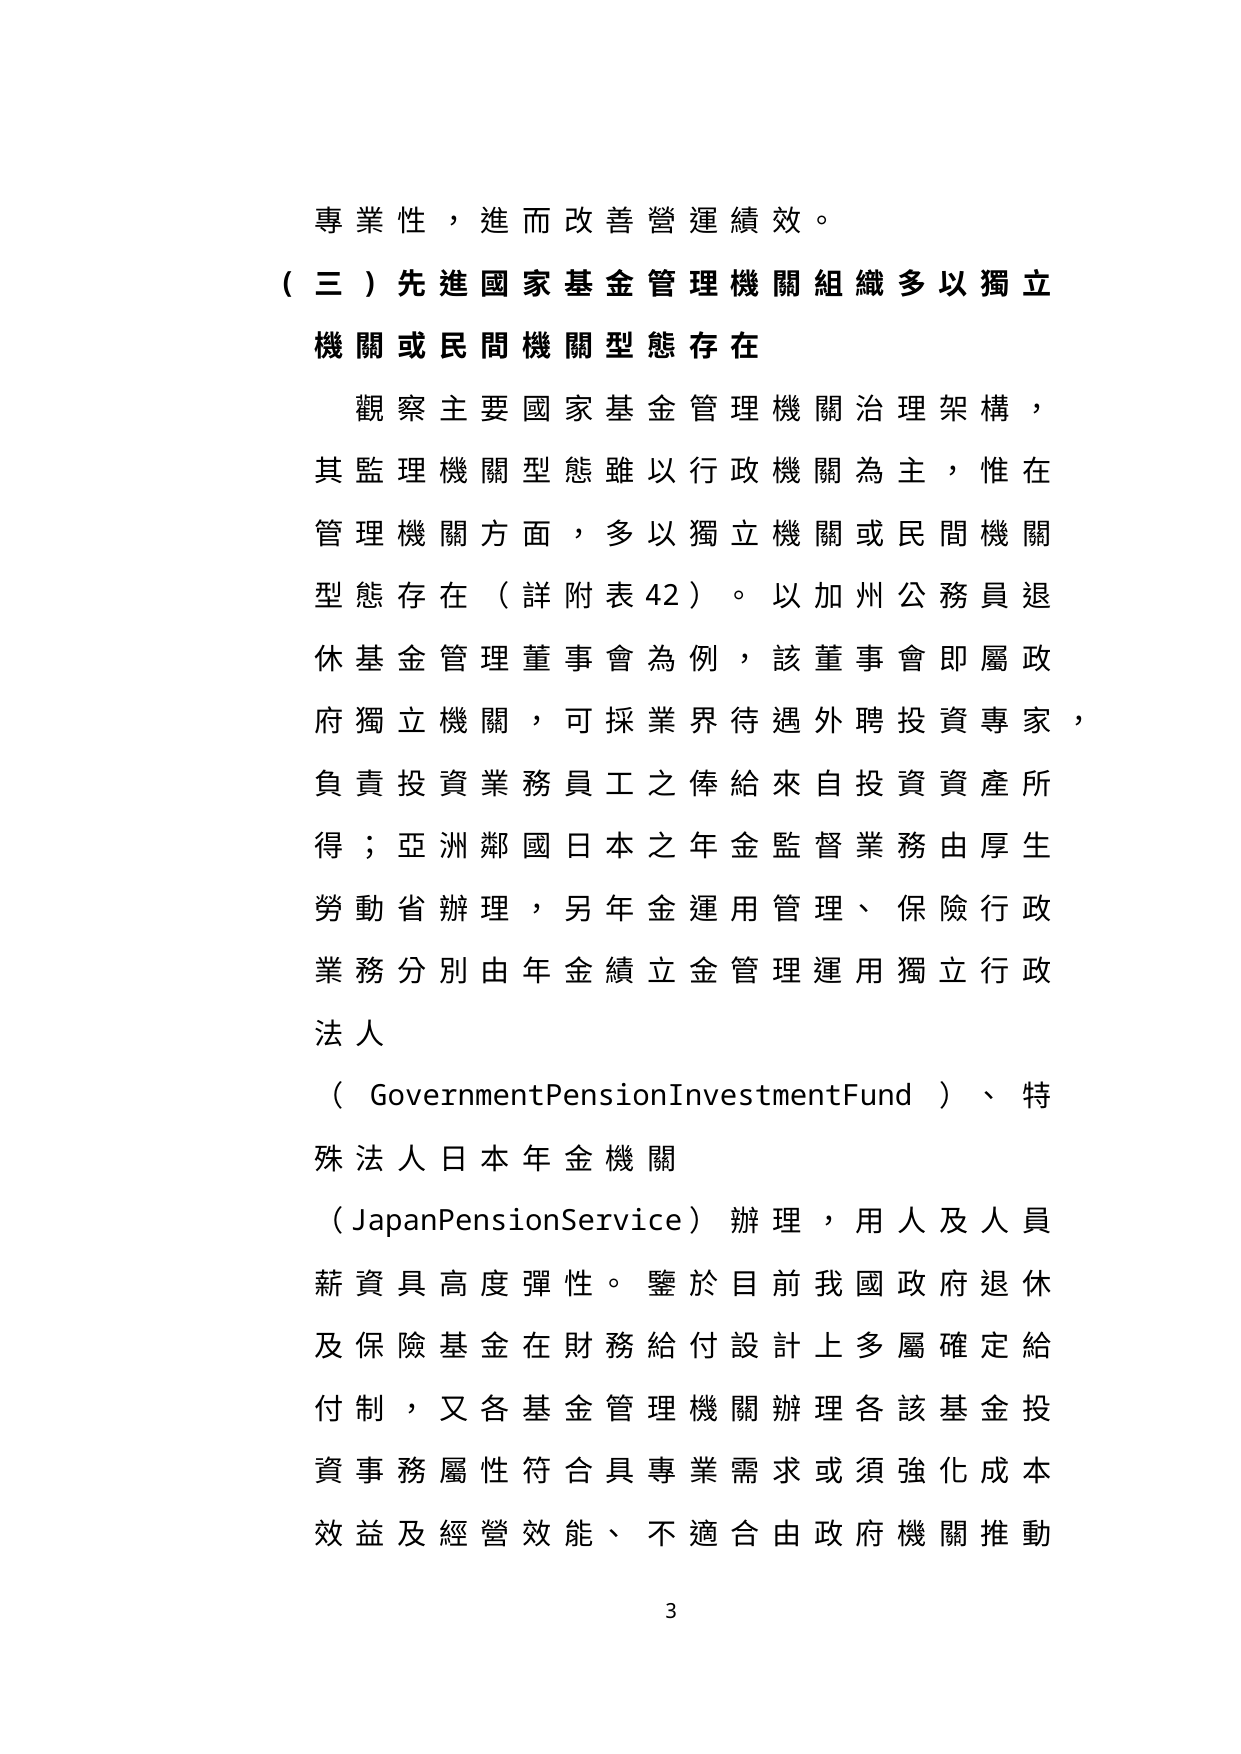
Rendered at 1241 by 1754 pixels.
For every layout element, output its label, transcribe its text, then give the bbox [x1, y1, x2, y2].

text 目前各基金管理機關中，公務人員退撫基金管理委員會首長由銓敘部部長兼任；在監理機關方面，包括勞動基金監理會、公保監理會、國民年金監理會及退撫基金監理會之首長分別由勞動部政務次長、銓敘部部長、衛福部政務次長及考試院副院長兼任，鑒於前揭首長均屬政務人員，不一定熟稔基金投資運用之專業，又在管理、監理決策上不免受政治干預影響，偏向短期操作，而未重視長期經管措施。尤其監理機關負責各該基金投資運用業務之審議，允宜強化其組成人員之投資及風險管理專業，並調整其監督做法，以提升獨立性及專業性，進而改善營運績效。 [271, 177, 1058, 240]
text 觀察主要國家基金管理機關治理架構，其監理機關型態雖以行政機關為主，惟在管理機關方面，多以獨立機關或民間機關型態存在（詳附表42）。以加州公務員退休基金管理董事會為例，該董事會即屬政府獨立機關，可採業界待遇外聘投資專家，負責投資業務員工之俸給來自投資資產所得；亞洲鄰國日本之年金監督業務由厚生勞動省辦理，另年金運用管理、保險行政業務分別由年金績立金管理運用獨立行政法人（GovernmentPensionInvestmentFund）、特殊法人日本年金機關（JapanPensionService）辦理，用人及人員薪資具高度彈性。鑒於目前我國政府退休及保險基金在財務給付設計上多屬確定給付制，又各基金管理機關辦理各該基金投資事務屬性符合具專業需求或須強化成本效益及經營效能、不適合由政府機關推動且不宜交由民間辦理，以及所涉公權力行使程度較低（參照行政法人法第2條第2項）等條件，各基金主管機關可參酌美國或日本之作法，在政府仍承擔最終經營責任下，將管理機關改採政府獨立機構或行政法人之模式，以提升年金之管理及經營效率。 [271, 365, 1058, 1552]
text (三)先進國家基金管理機關組織多以獨立機關或民間機關型態存在 [242, 240, 1058, 365]
